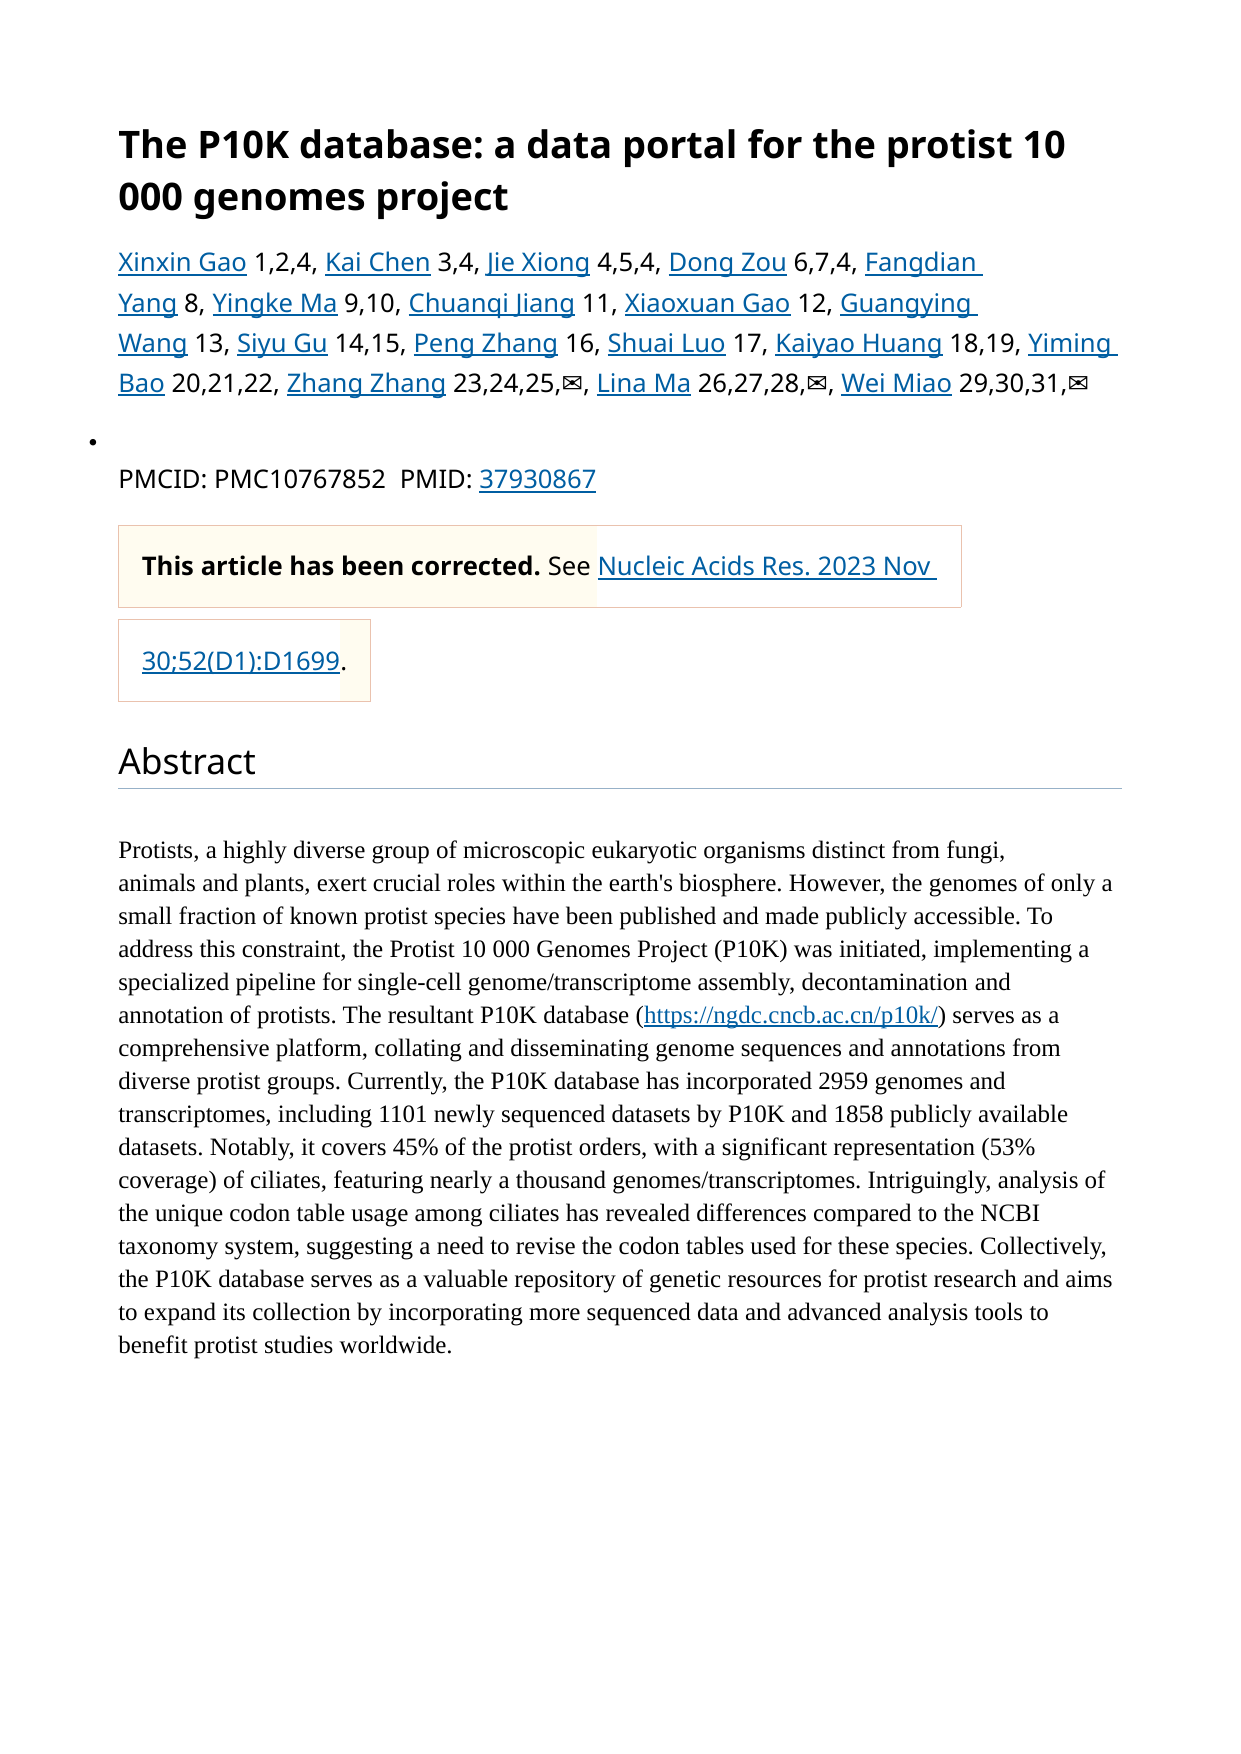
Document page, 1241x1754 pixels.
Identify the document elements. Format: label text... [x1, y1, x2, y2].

text This article has been corrected. See Nucleic Acids Res. 2023 Nov 30;52(D1):D1699. [118, 525, 1099, 701]
subtitle The P10K database: a data portal for the protist 10 000 genomes project [118, 118, 1122, 221]
text Protists, a highly diverse group of microscopic eukaryotic organisms distinct from fungi, animals and plants, exert crucial roles within the earth's biosphere. However, the genomes of only a small fraction of known protist species have been published and made publicly accessible. To address this constraint, the Protist 10 000 Genomes Project (P10K) was initiated, implementing a specialized pipeline for single-cell genome/transcriptome assembly, decontamination and annotation of protists. The resultant P10K database (https://ngdc.cncb.ac.cn/p10k/) serves as a comprehensive platform, collating and disseminating genome sequences and annotations from diverse protist groups. Currently, the P10K database has incorporated 2959 genomes and transcriptomes, including 1101 newly sequenced datasets by P10K and 1858 publicly available datasets. Notably, it covers 45% of the protist orders, with a significant representation (53% coverage) of ciliates, featuring nearly a thousand genomes/transcriptomes. Intriguingly, analysis of the unique codon table usage among ciliates has revealed differences compared to the NCBI taxonomy system, suggesting a need to revise the codon tables used for these species. Collectively, the P10K database serves as a valuable repository of genetic resources for protist research and aims to expand its collection by incorporating more sequenced data and advanced analysis tools to benefit protist studies worldwide. [118, 835, 1122, 1359]
text PMCID: PMC10767852 PMID: 37930867 [118, 461, 1122, 496]
subtitle Abstract [118, 737, 1122, 788]
text Xinxin Gao 1,2,4, Kai Chen 3,4, Jie Xiong 4,5,4, Dong Zou 6,7,4, Fangdian Yang 8, Yingke Ma 9,10, Chuanqi Jiang 11, Xiaoxuan Gao 12, Guangying Wang 13, Siyu Gu 14,15, Peng Zhang 16, Shuai Luo 17, Kaiyao Huang 18,19, Yiming Bao 20,21,22, Zhang Zhang 23,24,25,✉, Lina Ma 26,27,28,✉, Wei Miao 29,30,31,✉ [118, 244, 1122, 400]
